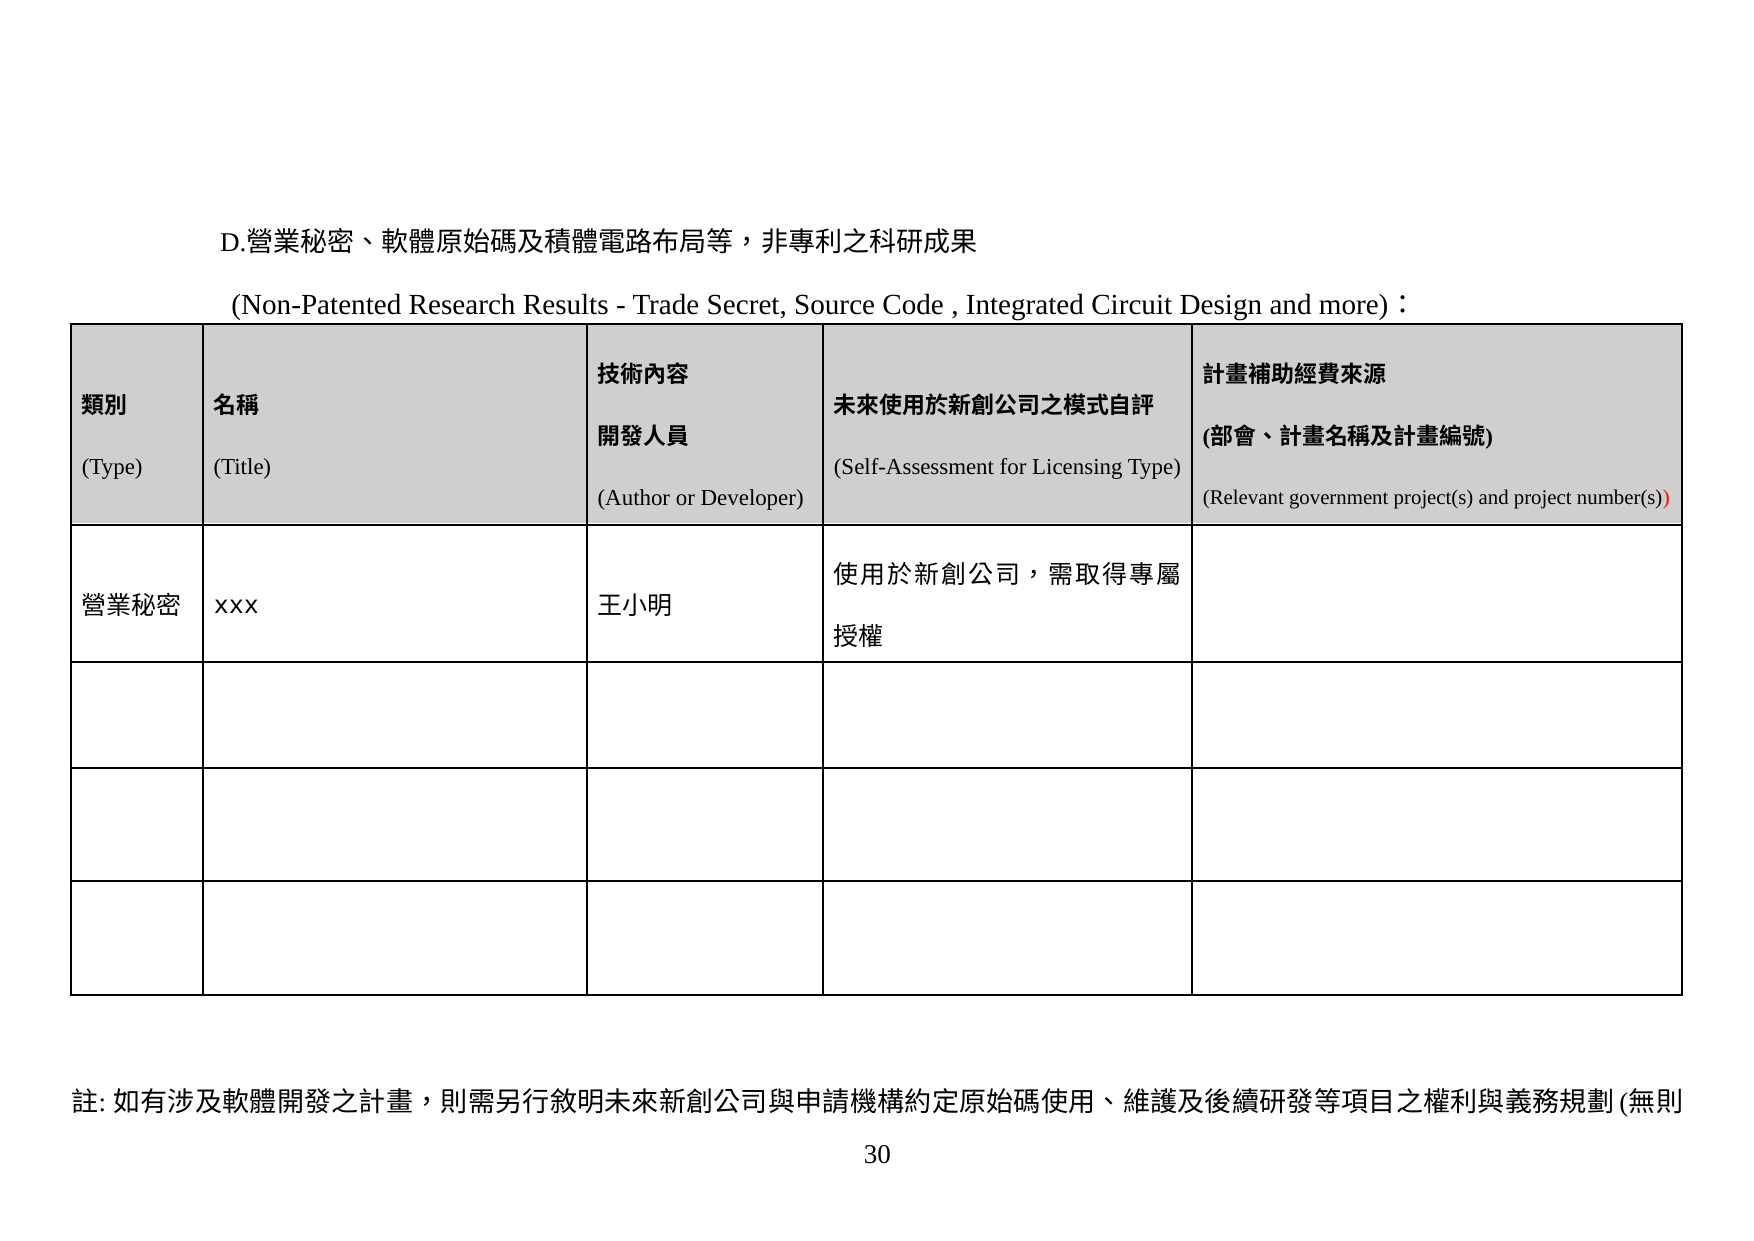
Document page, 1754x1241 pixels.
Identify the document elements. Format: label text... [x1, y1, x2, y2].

table_header 類別 (Type) [72, 325, 202, 523]
table_cell 王小明 [588, 526, 822, 661]
table_cell [204, 769, 586, 879]
table_header 技術內容 開發人員 (Author or Developer) [588, 325, 822, 523]
table_cell [824, 769, 1191, 879]
table_cell [588, 769, 822, 879]
table_cell [1193, 526, 1681, 661]
table_cell [204, 882, 586, 994]
table_cell [1193, 663, 1681, 767]
table_header 計畫補助經費來源 (部會、計畫名稱及計畫編號) (Relevant government project(s) and project number(s)) [1193, 325, 1681, 523]
table_cell [204, 663, 586, 767]
table_cell [824, 663, 1191, 767]
table_cell [72, 769, 202, 879]
text (Non-Patented Research Results - Trade Secret, Source Code , Integrated Circuit Design and more)： [71, 261, 1683, 323]
table_cell 營業秘密 [72, 526, 202, 661]
table_header 名稱 (Title) [204, 325, 586, 523]
table_cell [824, 882, 1191, 994]
table_cell xxx [204, 526, 586, 661]
table_cell [588, 882, 822, 994]
table_cell [588, 663, 822, 767]
text 註: 如有涉及軟體開發之計畫，則需另行敘明未來新創公司與申請機構約定原始碼使用、維護及後續研發等項目之權利與義務規劃(無則 [71, 1058, 1683, 1121]
table_header 未來使用於新創公司之模式自評(Self-Assessment for Licensing Type) [824, 325, 1191, 523]
table_cell 使用於新創公司，需取得專屬授權 [824, 526, 1191, 661]
table_cell [1193, 882, 1681, 994]
table_cell [1193, 769, 1681, 879]
table_cell [72, 663, 202, 767]
text D.營業秘密、軟體原始碼及積體電路布局等，非專利之科研成果 [71, 198, 1683, 261]
table_cell [72, 882, 202, 994]
